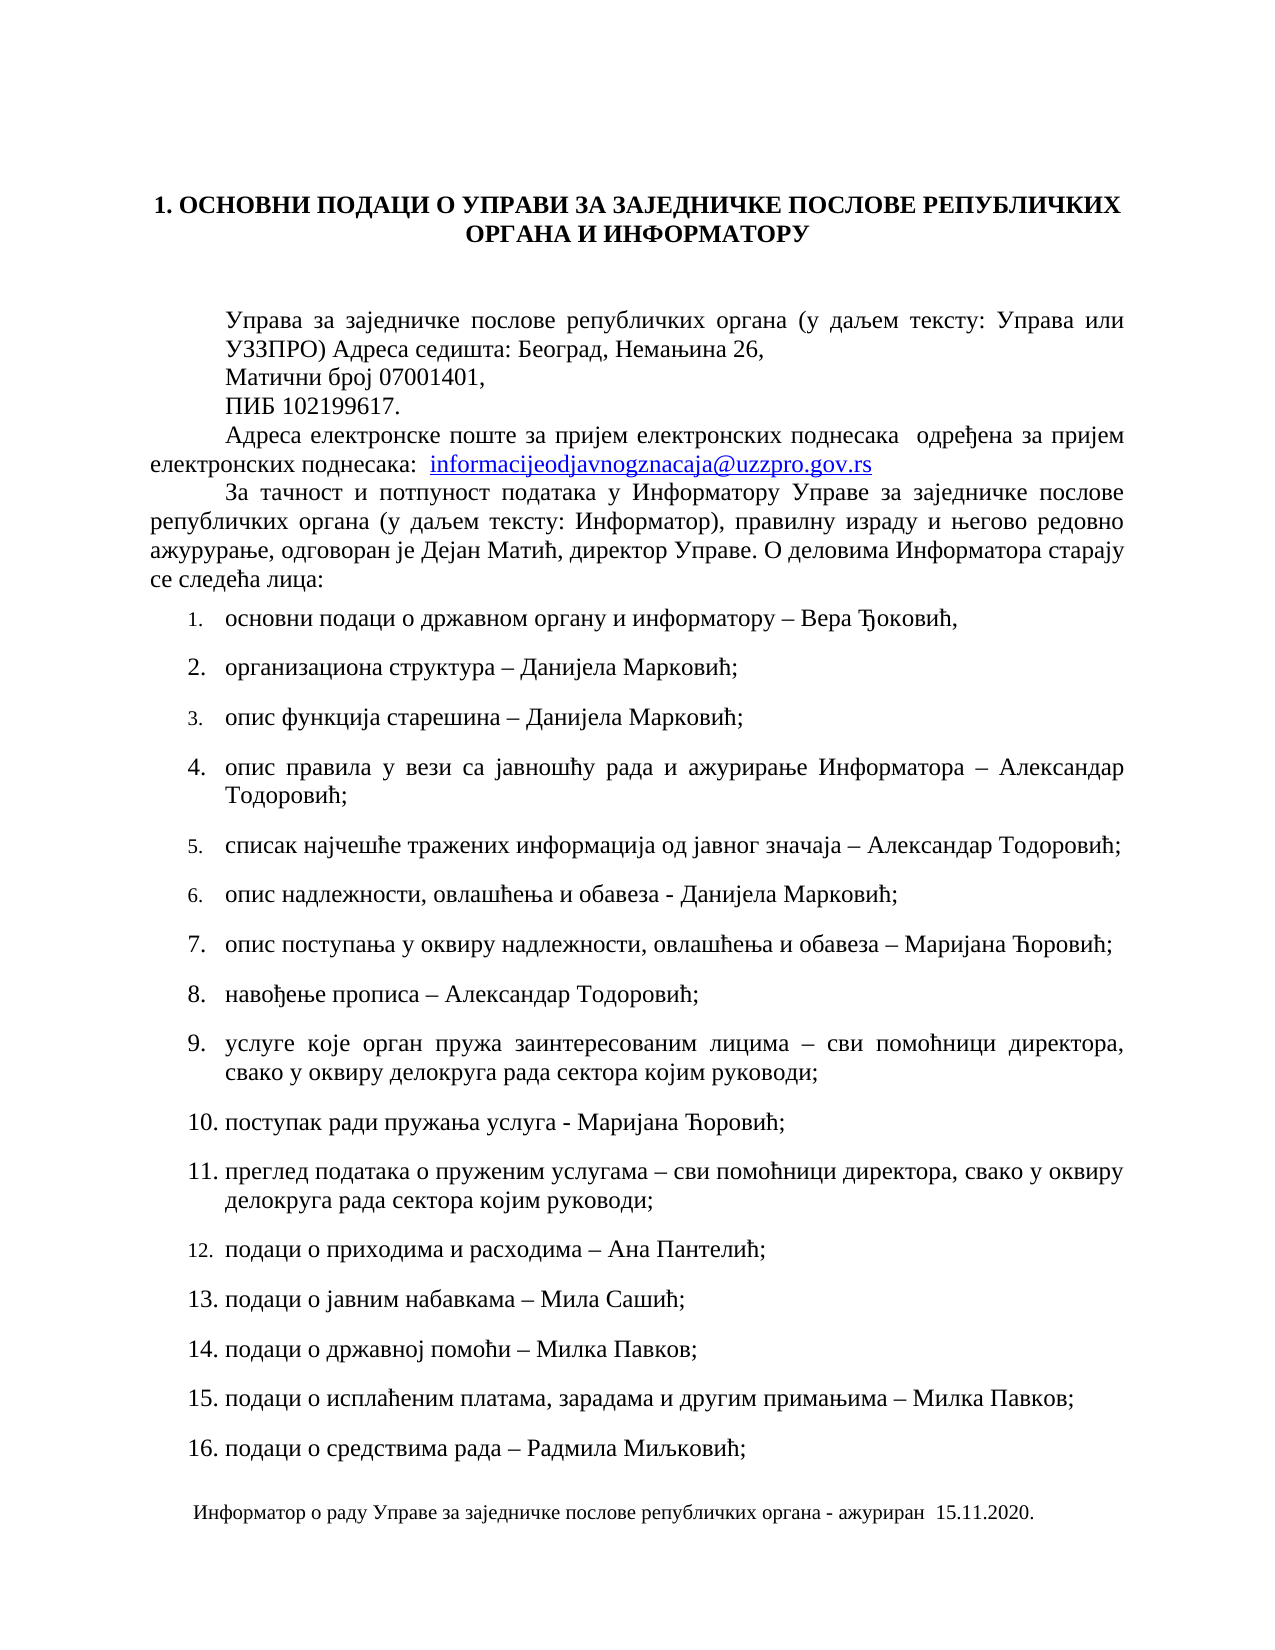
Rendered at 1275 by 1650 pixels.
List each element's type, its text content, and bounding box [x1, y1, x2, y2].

list услуге које орган пружа заинтересованим лицима – сви помоћници директора, свако у оквиру делокруга рада сектора којим руководи; [187, 1028, 1125, 1086]
list организациона структура – Данијела Марковић; [187, 652, 1125, 681]
list опис надлежности, овлашћења и обавеза - Данијела Марковић; [187, 879, 1125, 908]
text ПИБ 102199617. [225, 391, 1125, 420]
list основни подаци о државном органу и информатору – Вера Ђоковић, [187, 603, 1125, 632]
list подаци о исплаћеним платама, зарадама и другим примањима – Милка Павков; [187, 1383, 1125, 1412]
list навођење прописа – Александар Тодоровић; [187, 979, 1125, 1007]
list поступак ради пружања услуга - Маријана Ћоровић; [187, 1107, 1125, 1135]
list опис функција старешина – Данијела Марковић; [187, 702, 1125, 731]
list подаци о државној помоћи – Милка Павков; [187, 1334, 1125, 1362]
list подаци о средствима рада – Радмила Миљковић; [187, 1433, 1125, 1462]
list списак најчешће тражених информација од јавног значаја – Александар Тодоровић; [187, 830, 1125, 859]
list опис поступања у оквиру надлежности, овлашћења и обавеза – Маријана Ћоровић; [187, 929, 1125, 958]
list опис правила у вези са јавношћу рада и ажурирање Информатора – Александар Тодоровић; [187, 752, 1125, 809]
list подаци о приходима и расходима – Ана Пантелић; [187, 1234, 1125, 1263]
text Матични број 07001401, [225, 362, 1125, 391]
text Управа за заједничке послове републичких органа (у даљем тексту: Управа или УЗЗПРО) Адреса седишта: Београд, Немањина 26, [225, 305, 1125, 362]
text 1. ОСНОВНИ ПОДАЦИ О УПРАВИ ЗА ЗАЈЕДНИЧКЕ ПОСЛОВЕ РЕПУБЛИЧКИХ ОРГАНА И ИНФОРМАТОРУ [150, 190, 1125, 247]
list подаци о јавним набавкама – Мила Сашић; [187, 1284, 1125, 1313]
text За тачност и потпуност података у Информатору Управе за заједничке послове републичких органа (у даљем тексту: Информатор), правилну израду и његово редовно ажурурање, одговоран је Дејан Матић, директор Управе. О деловима Информатора старају се следећа лица: [150, 477, 1125, 592]
list преглед података о пруженим услугама – сви помоћници директора, свако у оквиру делокруга рада сектора којим руководи; [187, 1156, 1125, 1214]
text Адреса електронске поште за пријем електронских поднесака одређена за пријем електронских поднесака: informacijeodjavnogznacaja@uzzpro.gov.rs [150, 420, 1125, 477]
